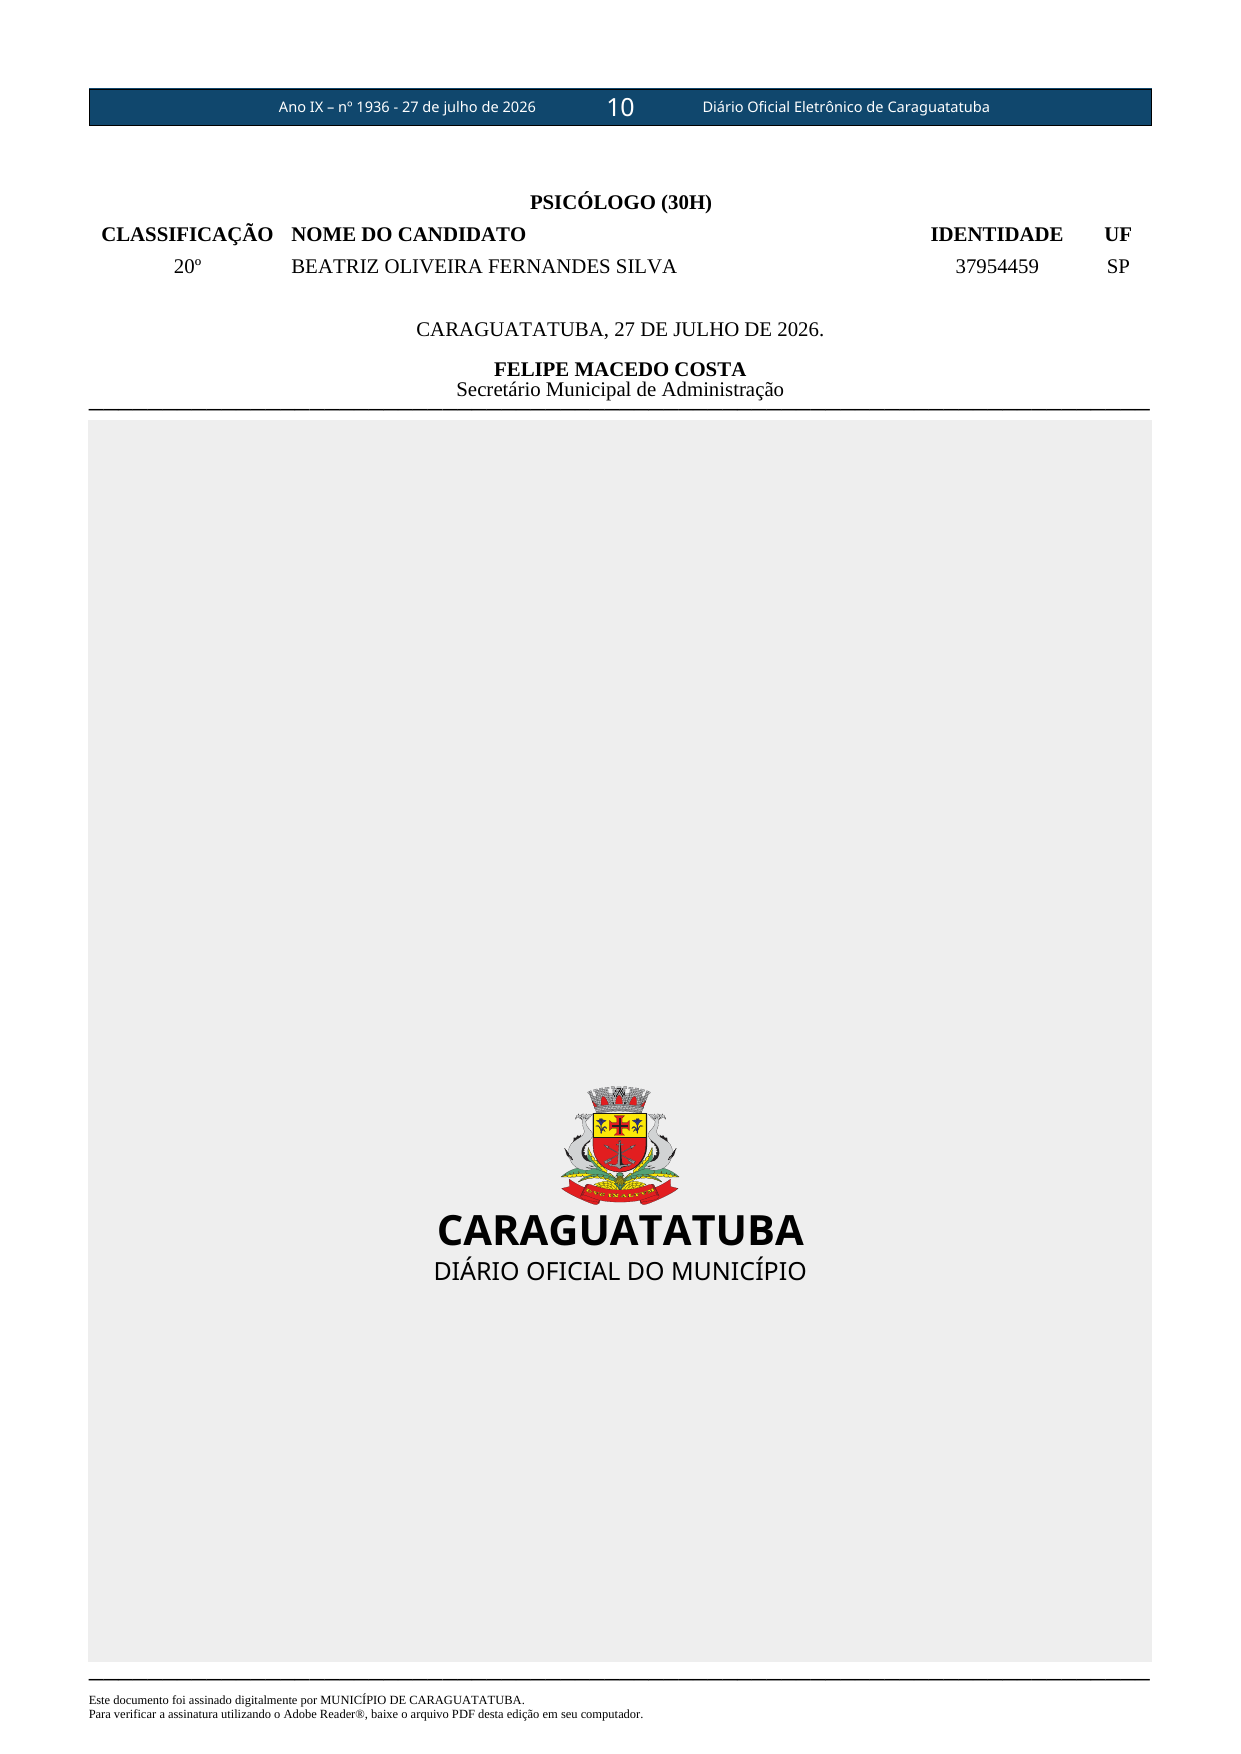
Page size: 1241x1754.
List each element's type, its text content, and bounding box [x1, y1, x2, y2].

table_cell 20º [89, 251, 285, 283]
text DIÁRIO OFICIAL DO MUNICÍPIO [88, 1256, 1152, 1286]
table_cell IDENTIDADE [910, 220, 1084, 251]
text CARAGUATATUBA [88, 1205, 1152, 1256]
table_cell NOME DO CANDIDATO [285, 220, 910, 251]
text ──────────────────────────────────────────────────────────────────────── [88, 400, 1152, 420]
table_cell [1084, 142, 1152, 188]
text Secretário Municipal de Administração [88, 381, 1152, 400]
table_cell 37954459 [910, 251, 1084, 283]
table_cell SP [1084, 251, 1152, 283]
table_cell UF [1084, 220, 1152, 251]
text CARAGUATATUBA, 27 DE JULHO DE 2026. [88, 320, 1152, 340]
table_cell [910, 142, 1084, 188]
table_cell [285, 142, 910, 188]
text FELIPE MACEDO COSTA [88, 361, 1152, 381]
table_cell BEATRIZ OLIVEIRA FERNANDES SILVA [285, 251, 910, 283]
table_cell PSICÓLOGO (30H) [89, 188, 1152, 219]
table_cell [89, 142, 285, 188]
table_cell CLASSIFICAÇÃO [89, 220, 285, 251]
